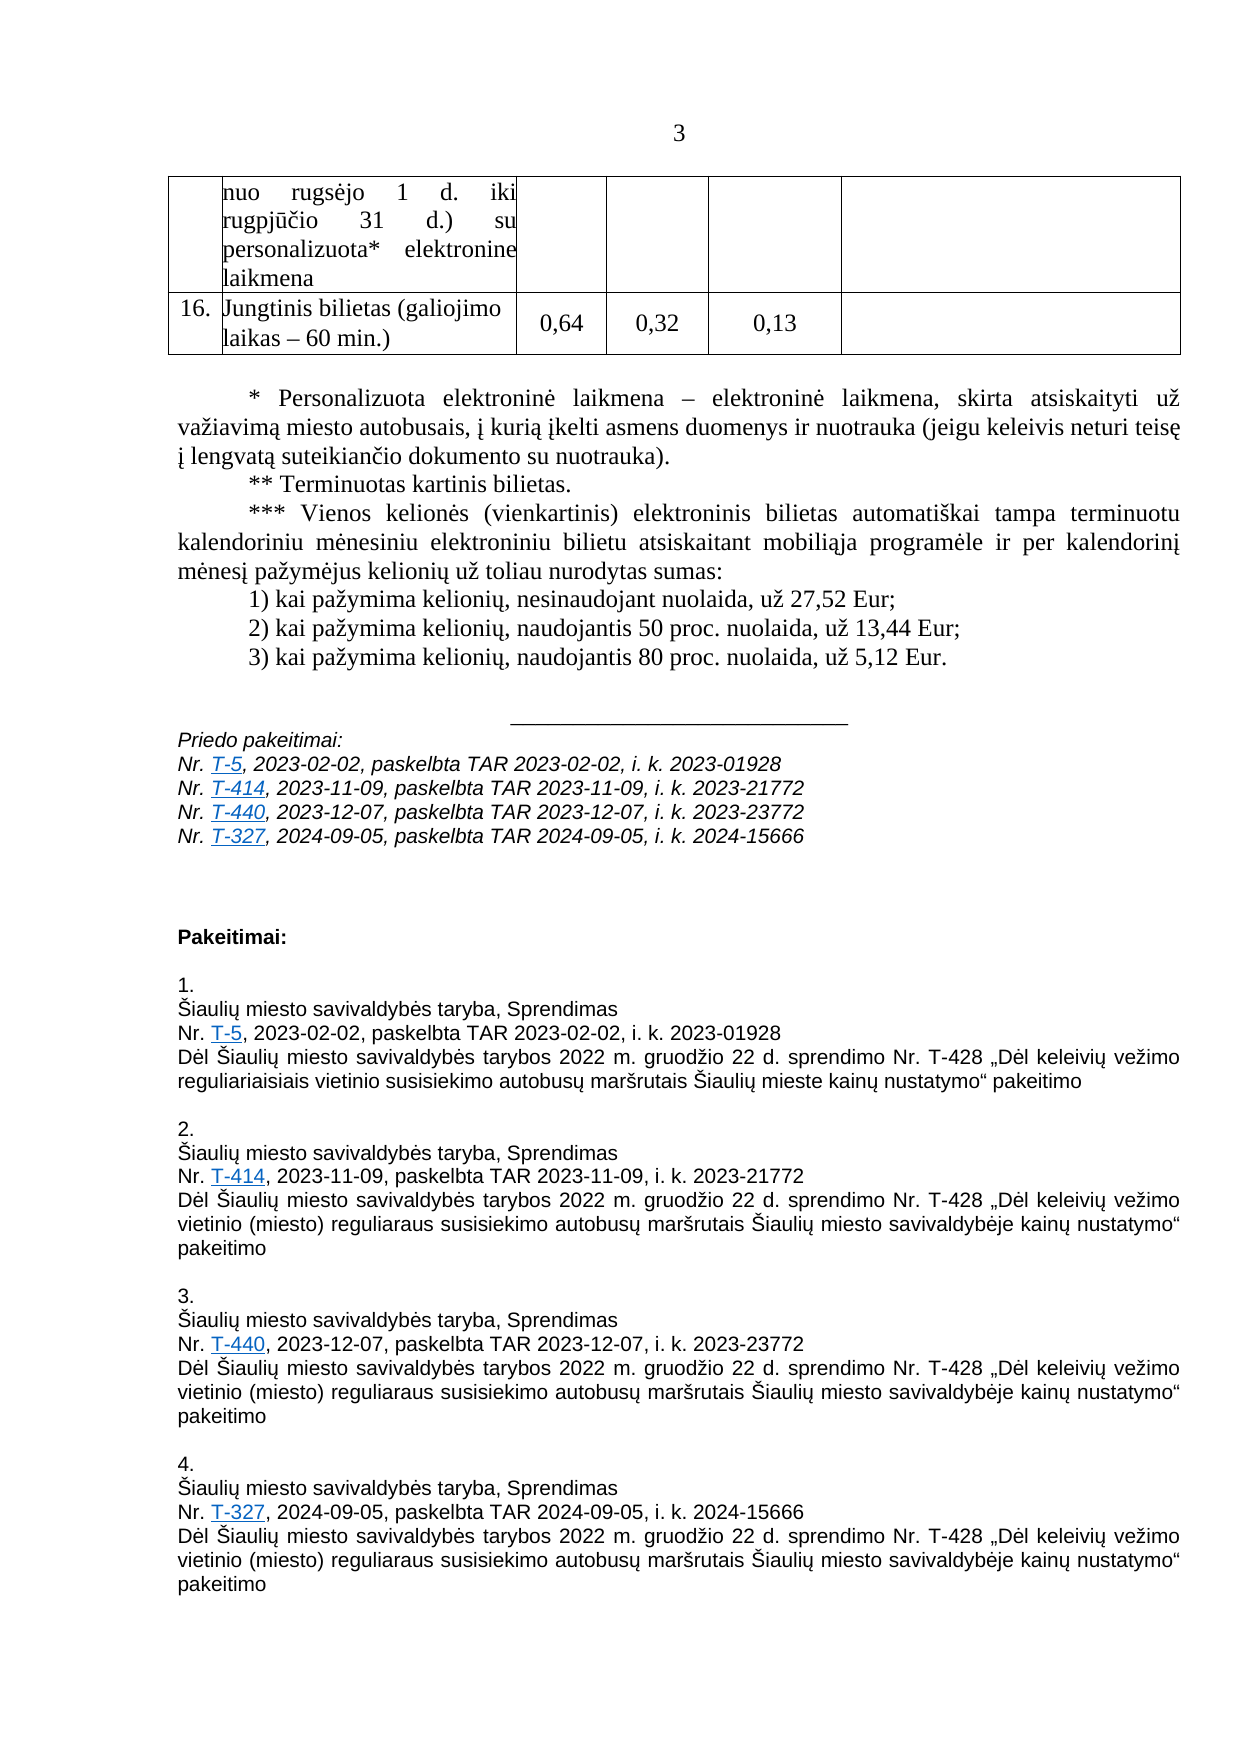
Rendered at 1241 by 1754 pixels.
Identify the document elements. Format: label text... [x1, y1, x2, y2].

text Dėl Šiaulių miesto savivaldybės tarybos 2022 m. gruodžio 22 d. sprendimo Nr. T-428 „Dėl keleivių vežimo vietinio (miesto) reguliaraus susisiekimo autobusų maršrutais Šiaulių miesto savivaldybėje kainų nustatymo“ pakeitimo [177, 1524, 1181, 1596]
text Dėl Šiaulių miesto savivaldybės tarybos 2022 m. gruodžio 22 d. sprendimo Nr. T-428 „Dėl keleivių vežimo vietinio (miesto) reguliaraus susisiekimo autobusų maršrutais Šiaulių miesto savivaldybėje kainų nustatymo“ pakeitimo [177, 1188, 1181, 1260]
table_cell 16. [169, 293, 222, 353]
text 3) kai pažymima kelionių, naudojantis 80 proc. nuolaida, už 5,12 Eur. [177, 642, 1181, 671]
table_cell [517, 177, 606, 292]
text Nr. T-414, 2023-11-09, paskelbta TAR 2023-11-09, i. k. 2023-21772 [177, 1164, 1181, 1188]
text Šiaulių miesto savivaldybės taryba, Sprendimas [177, 997, 1181, 1021]
text Nr. T-327, 2024-09-05, paskelbta TAR 2024-09-05, i. k. 2024-15666 [177, 1500, 1181, 1524]
text Nr. T-5, 2023-02-02, paskelbta TAR 2023-02-02, i. k. 2023-01928 [177, 752, 1181, 776]
text Dėl Šiaulių miesto savivaldybės tarybos 2022 m. gruodžio 22 d. sprendimo Nr. T-428 „Dėl keleivių vežimo reguliariaisiais vietinio susisiekimo autobusų maršrutais Šiaulių mieste kainų nustatymo“ pakeitimo [177, 1044, 1181, 1092]
table_cell [709, 177, 841, 292]
text Priedo pakeitimai: [177, 728, 1181, 752]
table_cell [842, 177, 1180, 292]
text Nr. T-414, 2023-11-09, paskelbta TAR 2023-11-09, i. k. 2023-21772 [177, 776, 1181, 800]
table_cell [842, 293, 1180, 353]
text Nr. T-327, 2024-09-05, paskelbta TAR 2024-09-05, i. k. 2024-15666 [177, 824, 1181, 848]
text Nr. T-440, 2023-12-07, paskelbta TAR 2023-12-07, i. k. 2023-23772 [177, 1332, 1181, 1356]
table_cell [169, 177, 222, 292]
text Pakeitimai: [177, 925, 1181, 949]
table_cell [607, 177, 708, 292]
text Šiaulių miesto savivaldybės taryba, Sprendimas [177, 1140, 1181, 1164]
text Nr. T-5, 2023-02-02, paskelbta TAR 2023-02-02, i. k. 2023-01928 [177, 1021, 1181, 1044]
text 2) kai pažymima kelionių, naudojantis 50 proc. nuolaida, už 13,44 Eur; [177, 613, 1181, 642]
text ___________________________ [177, 699, 1181, 728]
text Dėl Šiaulių miesto savivaldybės tarybos 2022 m. gruodžio 22 d. sprendimo Nr. T-428 „Dėl keleivių vežimo vietinio (miesto) reguliaraus susisiekimo autobusų maršrutais Šiaulių miesto savivaldybėje kainų nustatymo“ pakeitimo [177, 1356, 1181, 1428]
table_cell Jungtinis bilietas (galiojimo laikas – 60 min.) [223, 293, 516, 353]
table_cell nuo rugsėjo 1 d. iki rugpjūčio 31 d.) su personalizuota* elektronine laikmena [223, 177, 516, 292]
table_cell 0,13 [709, 293, 841, 353]
text 2. [177, 1116, 1181, 1140]
text *** Vienos kelionės (vienkartinis) elektroninis bilietas automatiškai tampa terminuotu kalendoriniu mėnesiniu elektroniniu bilietu atsiskaitant mobiliąja programėle ir per kalendorinį mėnesį pažymėjus kelionių už toliau nurodytas sumas: [177, 498, 1181, 584]
text 4. [177, 1452, 1181, 1476]
text Šiaulių miesto savivaldybės taryba, Sprendimas [177, 1308, 1181, 1332]
text 1. [177, 973, 1181, 997]
text Nr. T-440, 2023-12-07, paskelbta TAR 2023-12-07, i. k. 2023-23772 [177, 800, 1181, 824]
text 3. [177, 1284, 1181, 1308]
text 1) kai pažymima kelionių, nesinaudojant nuolaida, už 27,52 Eur; [177, 584, 1181, 613]
table_cell 0,64 [517, 293, 606, 353]
text Šiaulių miesto savivaldybės taryba, Sprendimas [177, 1476, 1181, 1500]
text * Personalizuota elektroninė laikmena – elektroninė laikmena, skirta atsiskaityti už važiavimą miesto autobusais, į kurią įkelti asmens duomenys ir nuotrauka (jeigu keleivis neturi teisę į lengvatą suteikiančio dokumento su nuotrauka). [177, 383, 1181, 469]
text ** Terminuotas kartinis bilietas. [177, 469, 1181, 498]
table_cell 0,32 [607, 293, 708, 353]
